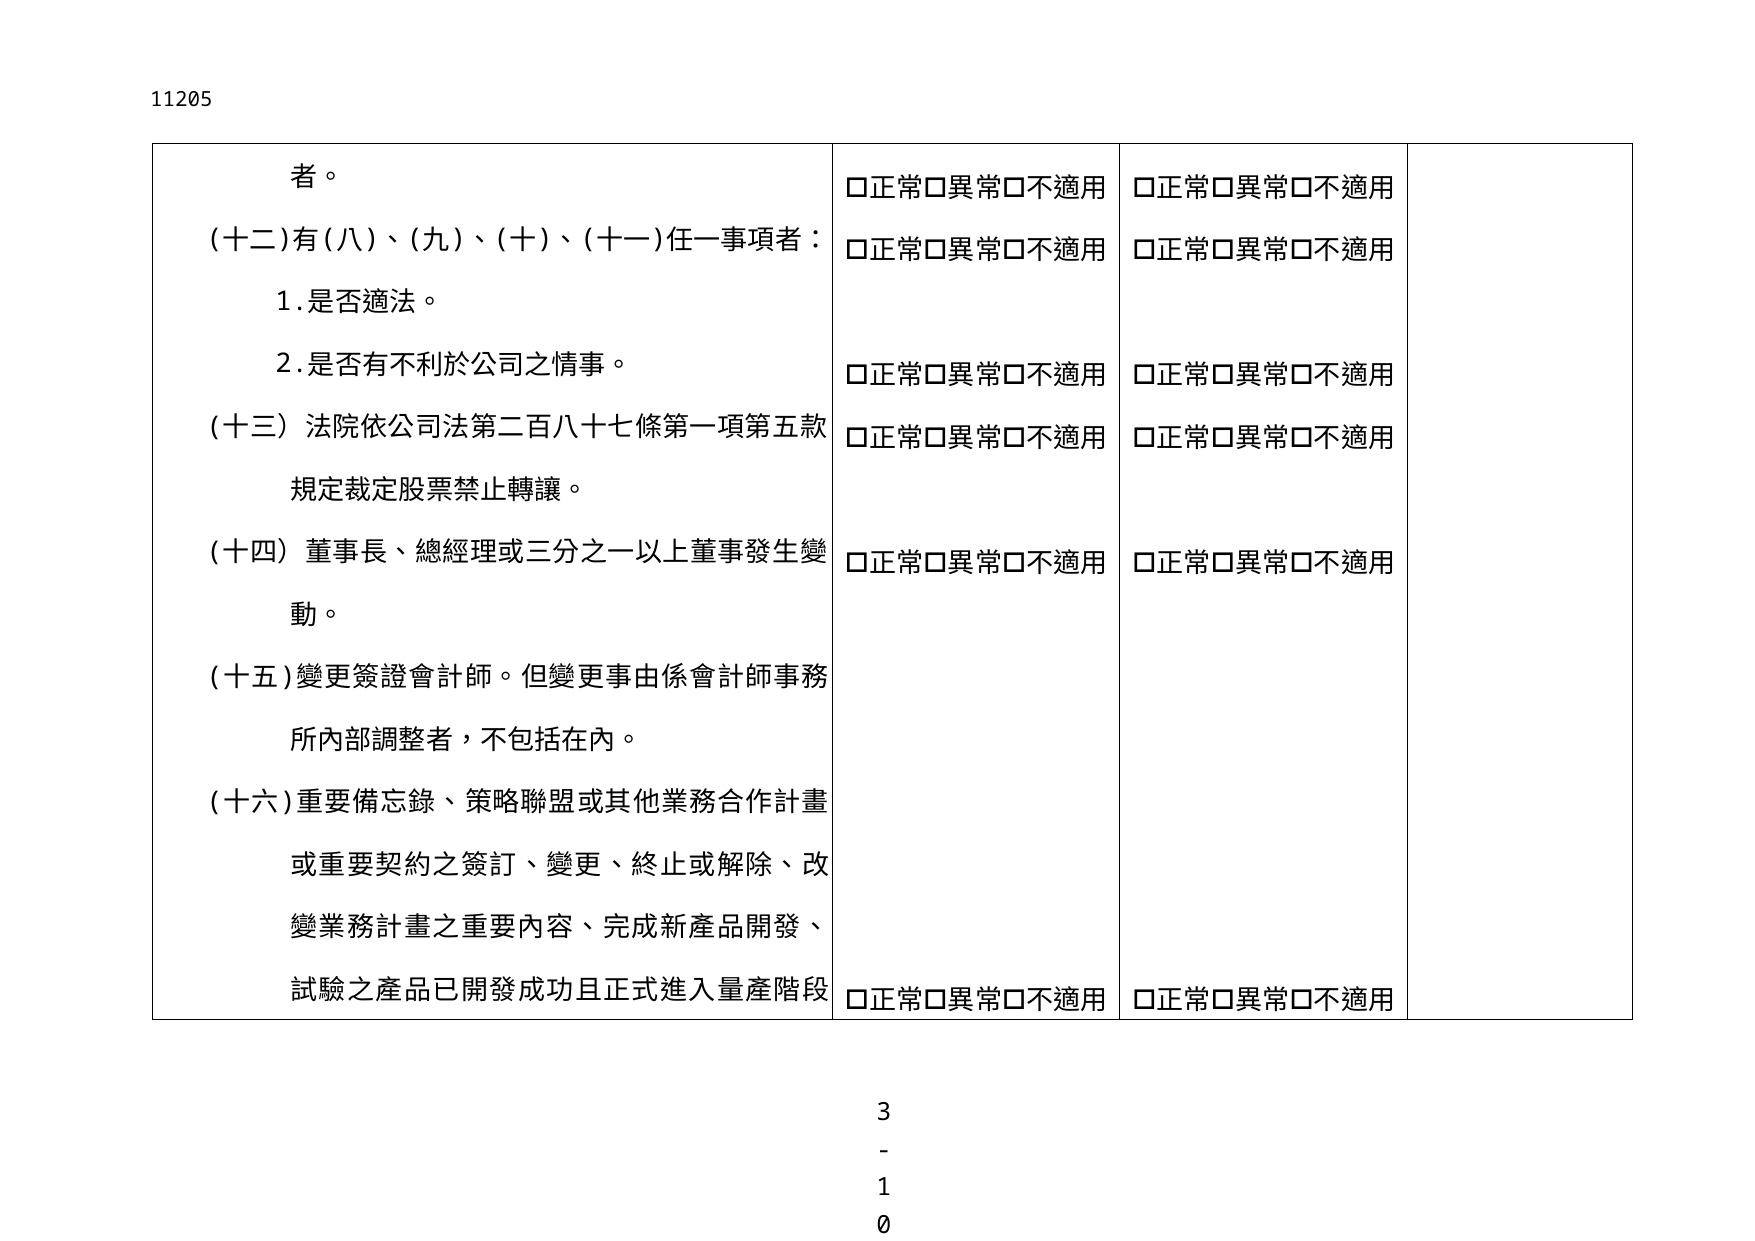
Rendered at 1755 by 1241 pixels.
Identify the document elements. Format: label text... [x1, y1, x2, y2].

table_cell 者。 (十二)有(八)、(九)、(十)、(十一)任一事項者： 1.是否適法。 2.是否有不利於公司之情事。 (十三）法院依公司法第二百八十七條第一項第五款規定裁定股票禁止轉讓。 (十四）董事長、總經理或三分之一以上董事發生變動。 (十五)變更簽證會計師。但變更事由係會計師事務所內部調整者，不包括在內。 (十六)重要備忘錄、策略聯盟或其他業務合作計畫或重要契約之簽訂、變更、終止或解除、改變業務計畫之重要內容、完成新產品開發、試驗之產品已開發成功且正式進入量產階段 [153, 144, 832, 1018]
table_cell [1408, 144, 1632, 1018]
table_cell 正常異常不適用 正常異常不適用 正常異常不適用 正常異常不適用 正常異常不適用 正常異常不適用 [833, 144, 1119, 1018]
table_cell 正常異常不適用 正常異常不適用 正常異常不適用 正常異常不適用 正常異常不適用 正常異常不適用 [1120, 144, 1407, 1018]
table_cell [1633, 143, 1754, 1018]
